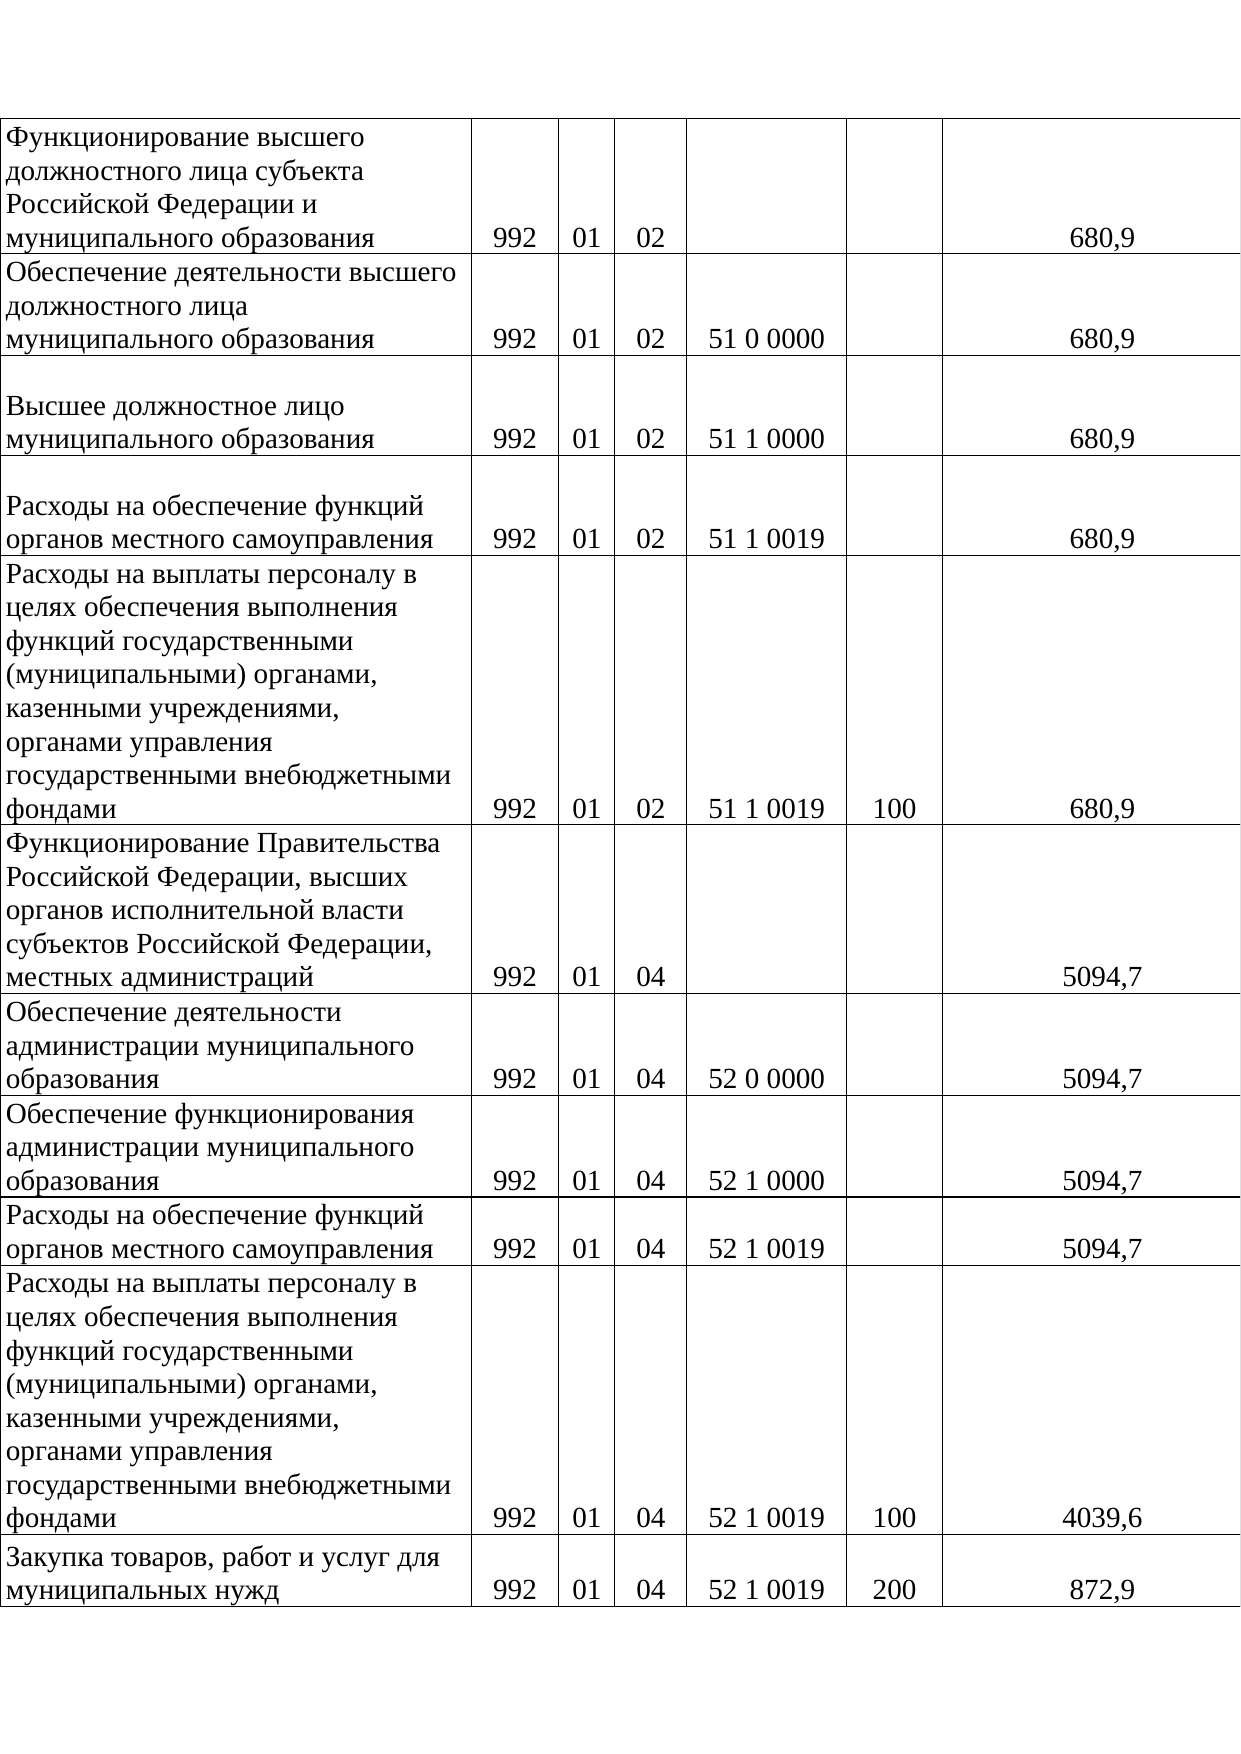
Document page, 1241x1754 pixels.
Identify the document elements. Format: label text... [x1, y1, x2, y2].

table_cell 01 [559, 825, 614, 993]
table_cell 02 [615, 556, 686, 824]
table_cell Расходы на обеспечение функций органов местного самоуправления [1, 456, 471, 555]
table_cell [687, 825, 846, 993]
table_cell 4039,6 [943, 1266, 1240, 1534]
table_cell Закупка товаров, работ и услуг для муниципальных нужд [1, 1535, 471, 1606]
table_cell 04 [615, 1266, 686, 1534]
table_cell 200 [847, 1535, 942, 1606]
table_cell Обеспечение функционирования администрации муниципального образования [1, 1096, 471, 1196]
table_cell 992 [472, 1096, 558, 1196]
table_cell 04 [615, 994, 686, 1095]
table_cell 51 0 0000 [687, 254, 846, 355]
table_cell 01 [559, 356, 614, 455]
table_cell 01 [559, 1198, 614, 1264]
table_cell Высшее должностное лицо муниципального образования [1, 356, 471, 455]
table_cell 01 [559, 556, 614, 824]
table_cell [847, 356, 942, 455]
table_cell 01 [559, 1535, 614, 1606]
table_cell Расходы на выплаты персоналу в целях обеспечения выполнения функций государственными (муниципальными) органами, казенными учреждениями, органами управления государственными внебюджетными фондами [1, 1266, 471, 1534]
table_cell 992 [472, 825, 558, 993]
table_cell 992 [472, 254, 558, 355]
table_cell [687, 119, 846, 253]
table_cell [847, 254, 942, 355]
table_cell Расходы на обеспечение функций органов местного самоуправления [1, 1198, 471, 1264]
table_cell 02 [615, 119, 686, 253]
table_cell [847, 119, 942, 253]
table_cell 992 [472, 994, 558, 1095]
table_cell 04 [615, 1198, 686, 1264]
table_cell 100 [847, 556, 942, 824]
table_cell 52 1 0019 [687, 1198, 846, 1264]
table_cell 02 [615, 254, 686, 355]
table_cell 52 1 0019 [687, 1266, 846, 1534]
table_cell 01 [559, 119, 614, 253]
table_cell Обеспечение деятельности администрации муниципального образования [1, 994, 471, 1095]
table_cell 992 [472, 356, 558, 455]
table_cell [847, 994, 942, 1095]
table_cell 992 [472, 1198, 558, 1264]
table_cell Функционирование Правительства Российской Федерации, высших органов исполнительной власти субъектов Российской Федерации, местных администраций [1, 825, 471, 993]
table_cell 01 [559, 456, 614, 555]
table_cell 5094,7 [943, 1096, 1240, 1196]
table_cell 01 [559, 1096, 614, 1196]
table_cell 51 1 0019 [687, 456, 846, 555]
table_cell 01 [559, 254, 614, 355]
table_cell [847, 1096, 942, 1196]
table_cell 680,9 [943, 254, 1240, 355]
table_cell 992 [472, 1535, 558, 1606]
table_cell 872,9 [943, 1535, 1240, 1606]
table_cell 680,9 [943, 456, 1240, 555]
table_cell 992 [472, 1266, 558, 1534]
table_cell 04 [615, 1535, 686, 1606]
table_cell 5094,7 [943, 1198, 1240, 1264]
table_cell 02 [615, 456, 686, 555]
table_cell Обеспечение деятельности высшего должностного лица муниципального образования [1, 254, 471, 355]
table_cell 51 1 0019 [687, 556, 846, 824]
table_cell 680,9 [943, 556, 1240, 824]
table_cell Расходы на выплаты персоналу в целях обеспечения выполнения функций государственными (муниципальными) органами, казенными учреждениями, органами управления государственными внебюджетными фондами [1, 556, 471, 824]
table_cell 04 [615, 825, 686, 993]
table_cell 52 1 0000 [687, 1096, 846, 1196]
table_cell 680,9 [943, 119, 1240, 253]
table_cell 52 1 0019 [687, 1535, 846, 1606]
table_cell [847, 1198, 942, 1264]
table_cell [847, 456, 942, 555]
table_cell 680,9 [943, 356, 1240, 455]
table_cell 52 0 0000 [687, 994, 846, 1095]
table_cell 992 [472, 556, 558, 824]
table_cell 100 [847, 1266, 942, 1534]
table_cell 5094,7 [943, 825, 1240, 993]
table_cell 992 [472, 456, 558, 555]
table_cell 992 [472, 119, 558, 253]
table_cell [847, 825, 942, 993]
table_cell 01 [559, 1266, 614, 1534]
table_cell 51 1 0000 [687, 356, 846, 455]
table_cell 5094,7 [943, 994, 1240, 1095]
table_cell 04 [615, 1096, 686, 1196]
table_cell 02 [615, 356, 686, 455]
table_cell Функционирование высшего должностного лица субъекта Российской Федерации и муниципального образования [1, 119, 471, 253]
table_cell 01 [559, 994, 614, 1095]
